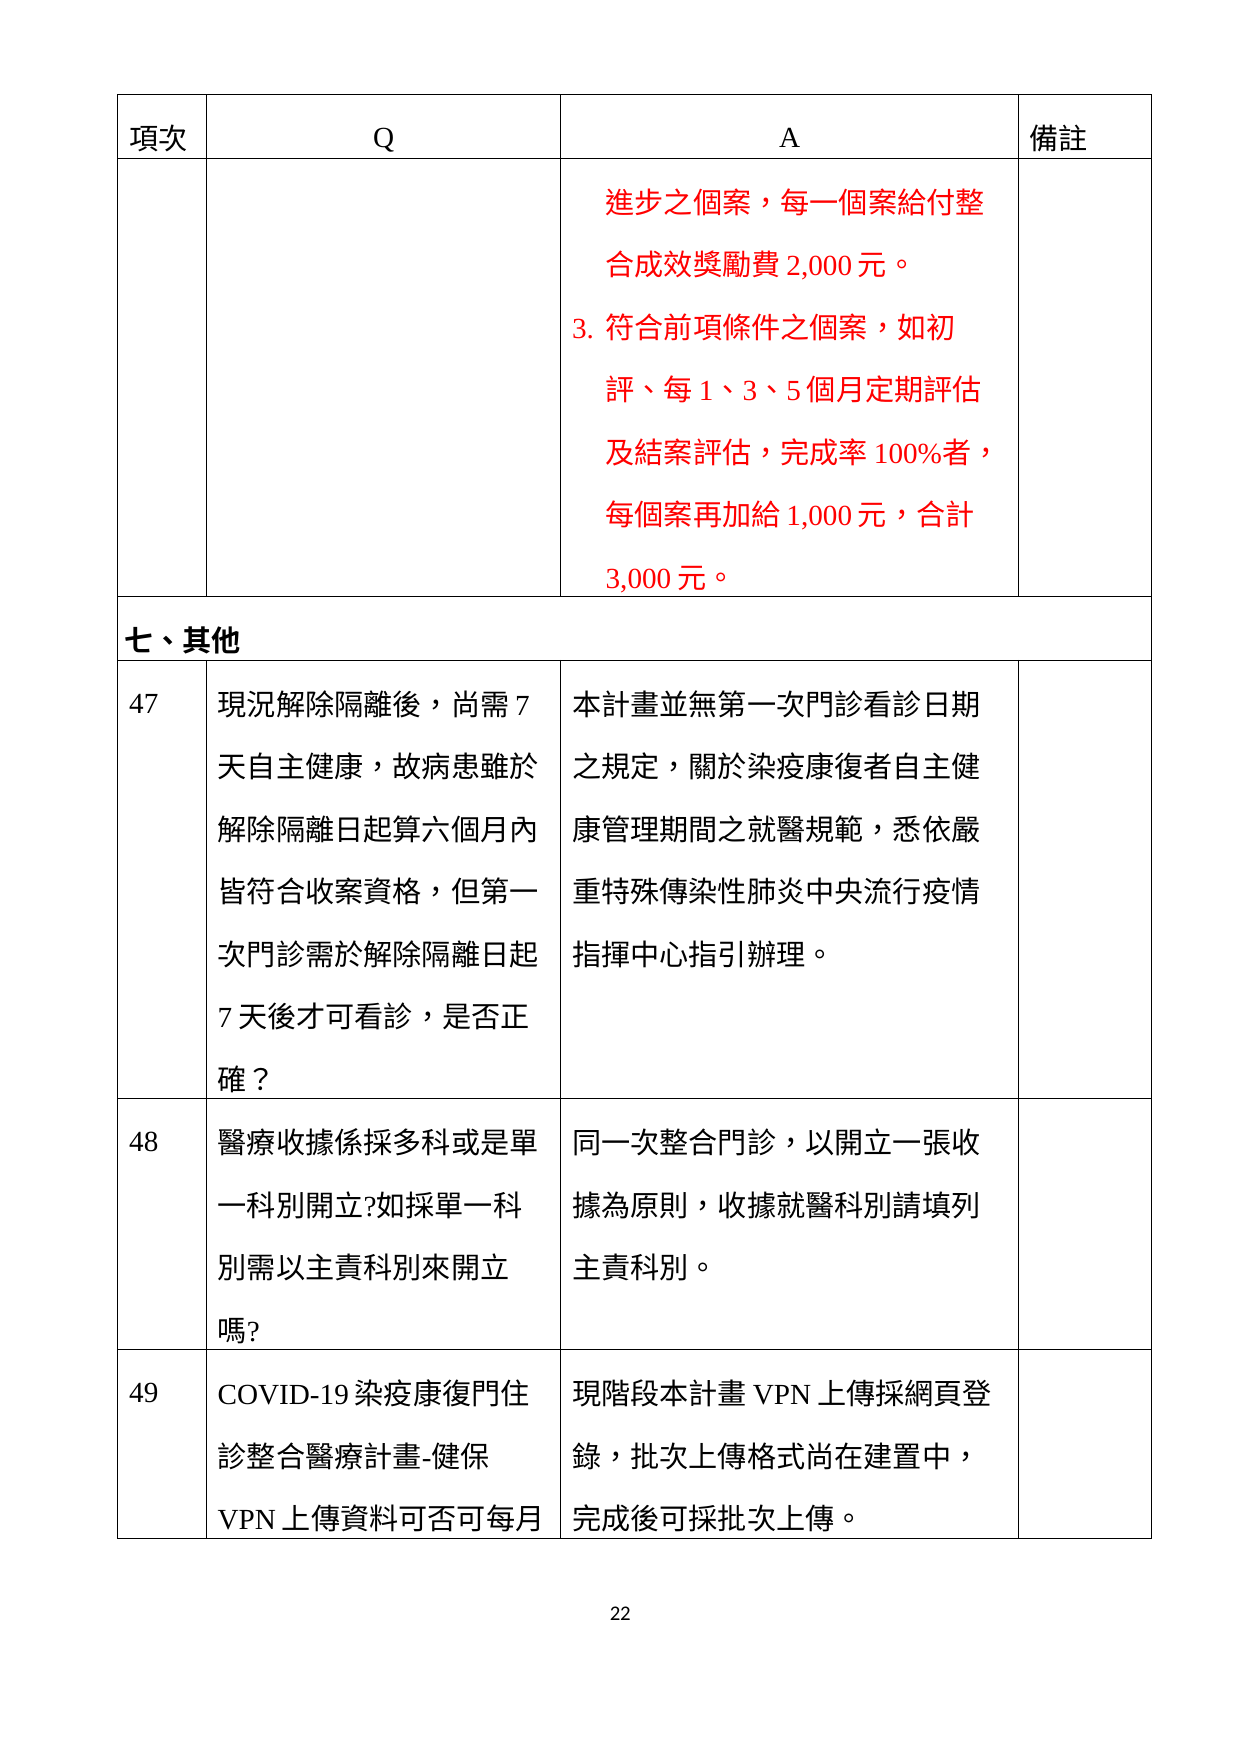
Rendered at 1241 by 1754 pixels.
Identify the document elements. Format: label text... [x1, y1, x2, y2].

table_cell [1019, 159, 1151, 596]
table_header Q [207, 95, 560, 158]
table_cell 現階段本計畫VPN上傳採網頁登錄，批次上傳格式尚在建置中，完成後可採批次上傳。 [561, 1350, 1018, 1538]
table_header 備註 [1019, 95, 1151, 158]
table_cell 48 [118, 1099, 206, 1349]
table_cell 同一次整合門診，以開立一張收據為原則，收據就醫科別請填列主責科別。 [561, 1099, 1018, 1349]
table_cell 49 [118, 1350, 206, 1538]
table_cell 進步之個案，每一個案給付整合成效獎勵費2,000元。 符合前項條件之個案，如初評、每1、3、5個月定期評估及結案評估，完成率100%者，每個案再加給1,000元，合計3,000元。 [561, 159, 1018, 596]
table_header 項次 [118, 95, 206, 158]
table_header A [561, 95, 1018, 158]
table_cell [1019, 661, 1151, 1098]
table_cell 本計畫並無第一次門診看診日期之規定，關於染疫康復者自主健康管理期間之就醫規範，悉依嚴重特殊傳染性肺炎中央流行疫情指揮中心指引辦理。 [561, 661, 1018, 1098]
table_cell 醫療收據係採多科或是單一科別開立?如採單一科別需以主責科別來開立嗎? [207, 1099, 560, 1349]
table_cell COVID-19染疫康復門住診整合醫療計畫-健保VPN上傳資料可否可每月 [207, 1350, 560, 1538]
table_cell 現況解除隔離後，尚需7天自主健康，故病患雖於解除隔離日起算六個月內皆符合收案資格，但第一次門診需於解除隔離日起7天後才可看診，是否正確？ [207, 661, 560, 1098]
table_cell [1019, 1350, 1151, 1538]
table_cell 47 [118, 661, 206, 1098]
table_cell [207, 159, 560, 596]
table_cell [1019, 1099, 1151, 1349]
table_cell [118, 159, 206, 596]
table_cell 七、其他 [118, 597, 1151, 660]
